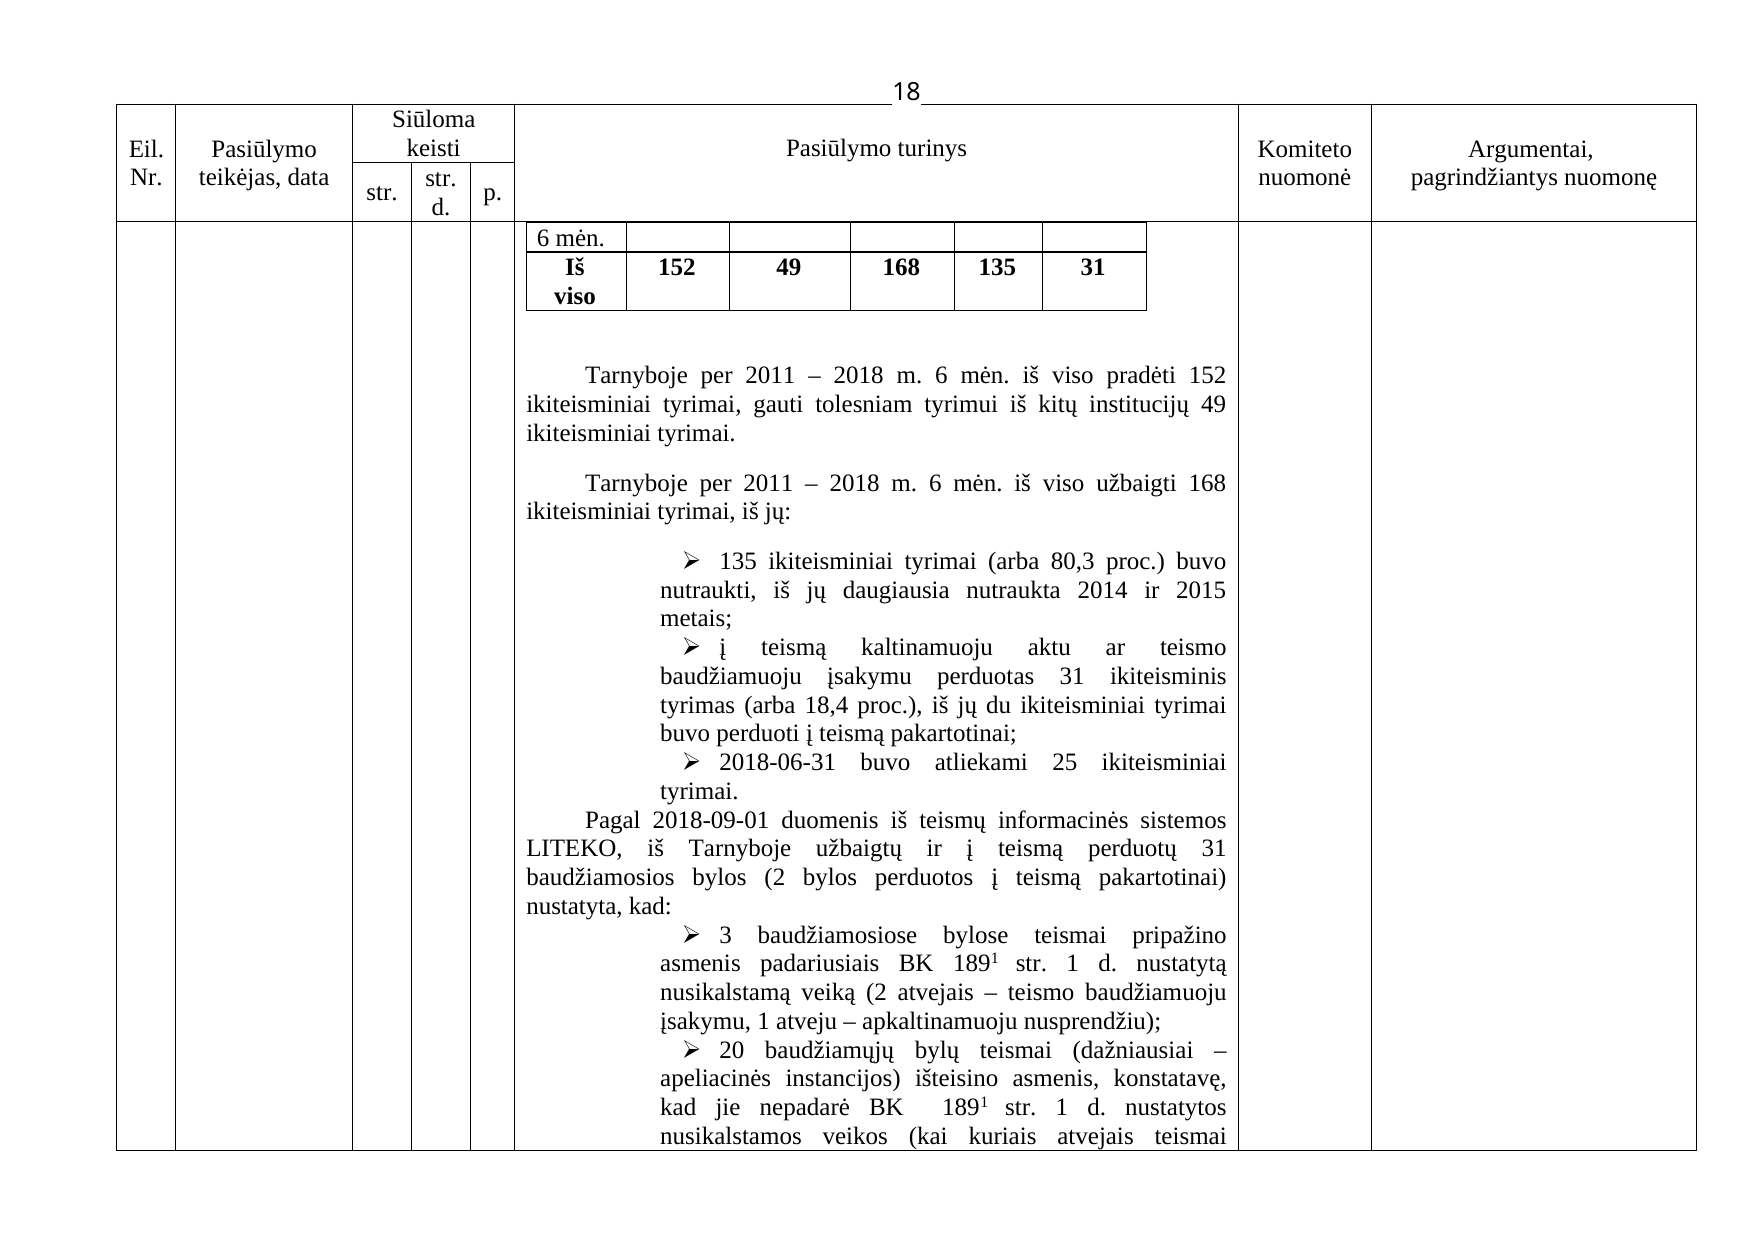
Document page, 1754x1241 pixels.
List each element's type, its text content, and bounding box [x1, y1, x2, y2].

table_cell [1043, 223, 1146, 251]
table_cell 31 [1043, 253, 1146, 310]
table_cell Iš viso [527, 253, 626, 310]
table_cell [1239, 222, 1371, 1150]
table_cell [851, 223, 954, 251]
table_header Siūloma keisti [353, 105, 514, 162]
table_cell 135 [955, 253, 1042, 310]
table_cell [412, 222, 470, 1150]
table_cell 168 [851, 253, 954, 310]
table_cell [353, 222, 411, 1150]
table_cell [1372, 222, 1696, 1150]
table_cell 6 mėn. [527, 223, 626, 251]
table_cell Tarnyboje per 2011 – 2018 m. 6 mėn. iš viso pradėti 152 ikiteisminiai tyrimai, gauti tolesniam tyrimui iš kitų institucijų 49 ikiteisminiai tyrimai. Tarnyboje per 2011 – 2018 m. 6 mėn. iš viso užbaigti 168 ikiteisminiai tyrimai, iš jų: 135 ikiteisminiai tyrimai (arba 80,3 proc.) buvo nutraukti, iš jų daugiausia nutraukta 2014 ir 2015 metais; į teismą kaltinamuoju aktu ar teismo baudžiamuoju įsakymu perduotas 31 ikiteisminis tyrimas (arba 18,4 proc.), iš jų du ikiteisminiai tyrimai buvo perduoti į teismą pakartotinai; 2018-06-31 buvo atliekami 25 ikiteisminiai tyrimai. Pagal 2018-09-01 duomenis iš teismų informacinės sistemos LITEKO, iš Tarnyboje užbaigtų ir į teismą perduotų 31 baudžiamosios bylos (2 bylos perduotos į teismą pakartotinai) nustatyta, kad: 3 baudžiamosiose bylose teismai pripažino asmenis padariusiais BK 1891 str. 1 d. nustatytą nusikalstamą veiką (2 atvejais – teismo baudžiamuoju įsakymu, 1 atveju – apkaltinamuoju nusprendžiu); 20 baudžiamųjų bylų teismai (dažniausiai – apeliacinės instancijos) išteisino asmenis, konstatavę, kad jie nepadarė BK 1891 str. 1 d. nustatytos nusikalstamos veikos (kai kuriais atvejais teismai [515, 222, 1238, 1150]
table_cell [627, 223, 729, 251]
table_header Argumentai, pagrindžiantys nuomonę [1372, 105, 1696, 221]
table_cell [176, 222, 352, 1150]
table_cell p. [471, 163, 514, 221]
table_cell [955, 223, 1042, 251]
table_cell str. [353, 163, 411, 221]
table_header Pasiūlymo teikėjas, data [176, 105, 352, 221]
table_cell [730, 223, 850, 251]
table_header Eil. Nr. [117, 105, 175, 221]
table_header Pasiūlymo turinys [515, 105, 1238, 221]
table_cell 49 [730, 253, 850, 310]
table_cell [471, 222, 514, 1150]
table_header Komiteto nuomonė [1239, 105, 1371, 221]
table_cell 152 [627, 253, 729, 310]
table_cell [117, 222, 175, 1150]
table_cell str. d. [412, 163, 470, 221]
